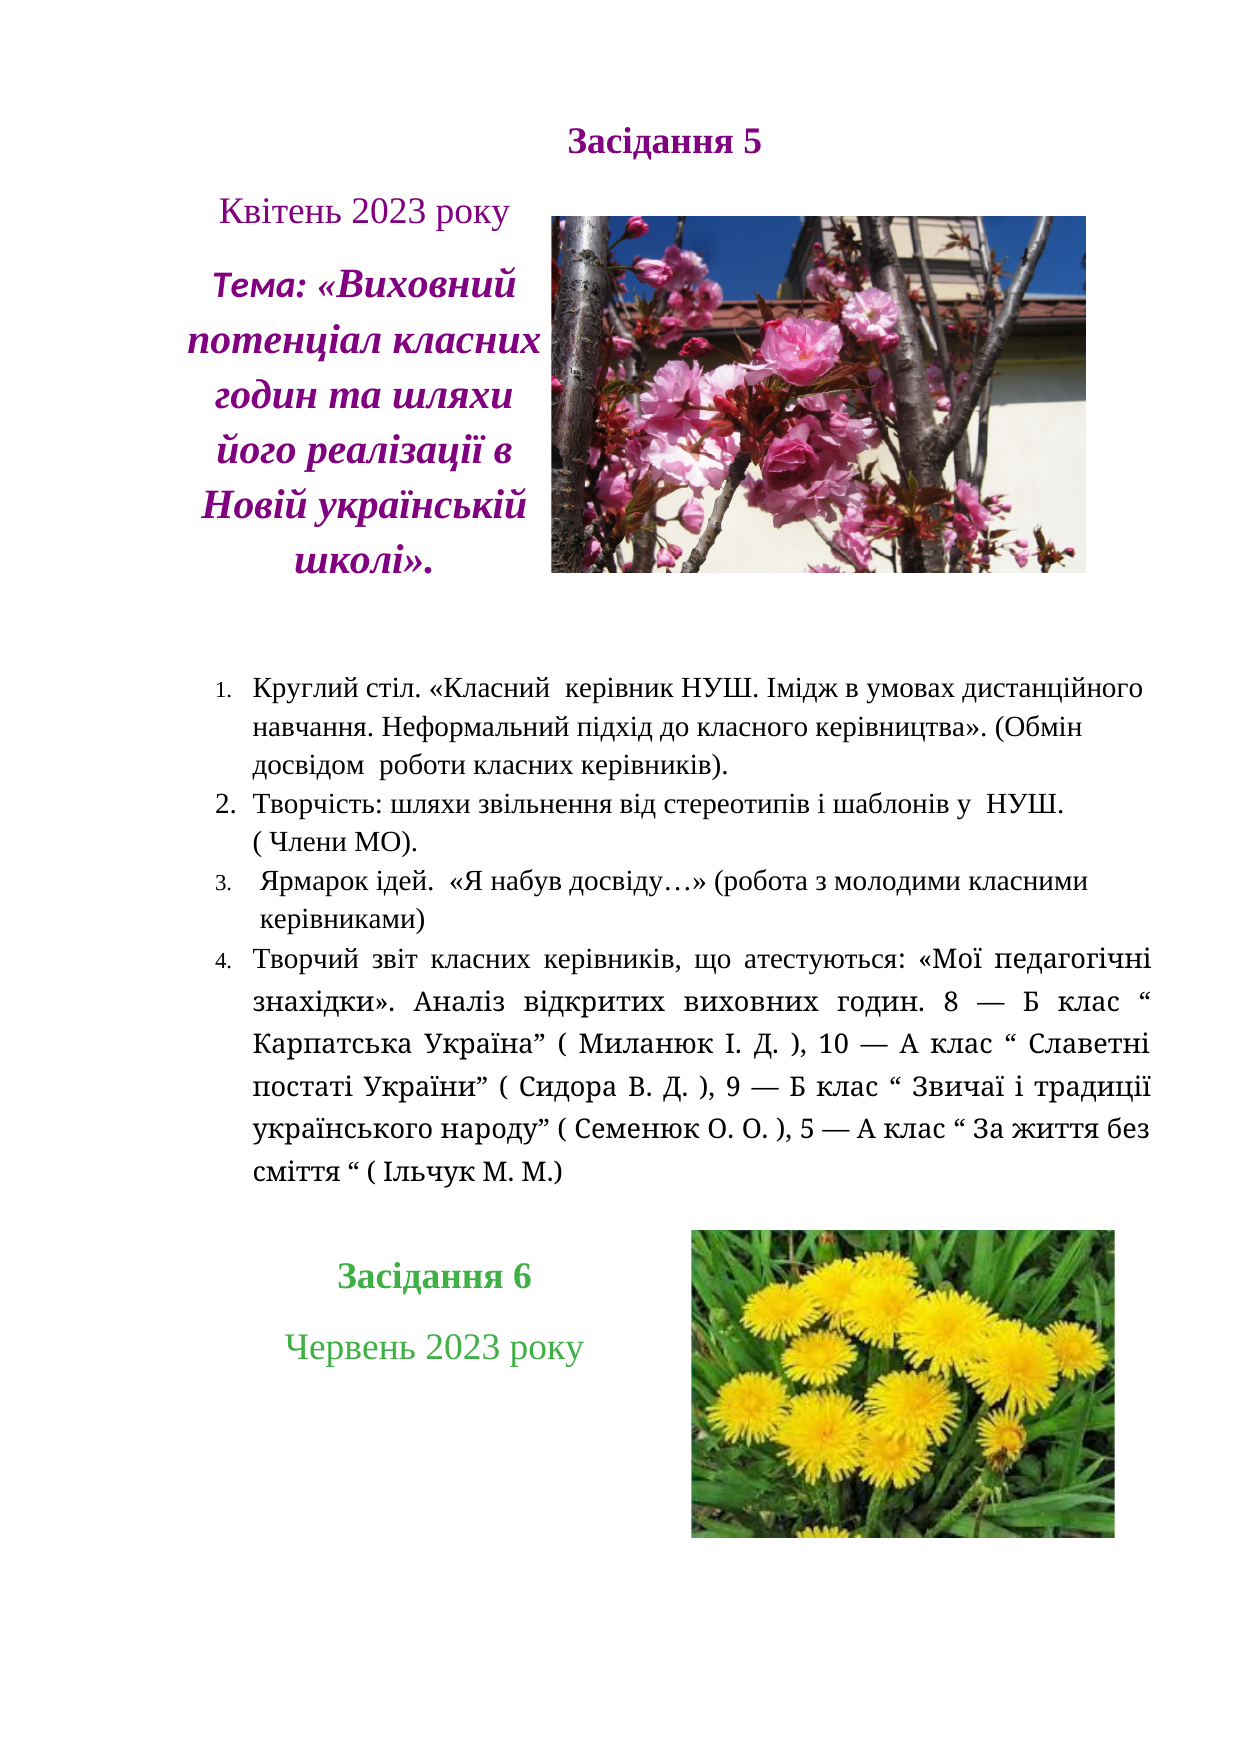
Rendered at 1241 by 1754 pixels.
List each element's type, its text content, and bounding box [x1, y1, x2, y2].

list Творчість: шляхи звільнення від стереотипів і шаблонів у НУШ. ( Члени МО). [215, 786, 1152, 858]
list Засідання 5 [177, 118, 1152, 161]
picture [691, 1230, 1115, 1538]
list Круглий стіл. «Класний керівник НУШ. Імідж в умовах дистанційного навчання. Неформальний підхід до класного керівництва». (Обмін досвідом роботи класних керівників). [215, 670, 1152, 781]
list Творчий звіт класних керівників, що атестуються: «Мої педагогічні знахідки». Аналіз відкритих виховних годин. 8 — Б клас “ Карпатська Україна” ( Миланюк І. Д. ), 10 — А клас “ Славетні постаті України” ( Сидора В. Д. ), 9 — Б клас “ Звичаї і традиції українського народу” ( Семенюк О. О. ), 5 — А клас “ За життя без сміття “ ( Ільчук М. М.) [215, 940, 1152, 1189]
text Червень 2023 року [177, 1324, 691, 1367]
list керівниками) [252, 901, 1152, 935]
text Засідання 6 [177, 1254, 691, 1297]
picture [551, 216, 1086, 573]
text [1115, 1324, 1152, 1367]
list Ярмарок ідей. «Я набув досвіду…» (робота з молодими класними [215, 863, 1152, 896]
text [1115, 1254, 1152, 1297]
text Тема: «Виховний потенціал класних годин та шляхи його реалізації в Новій українській школі». [177, 259, 1152, 583]
text Квітень 2023 року [177, 188, 1152, 232]
